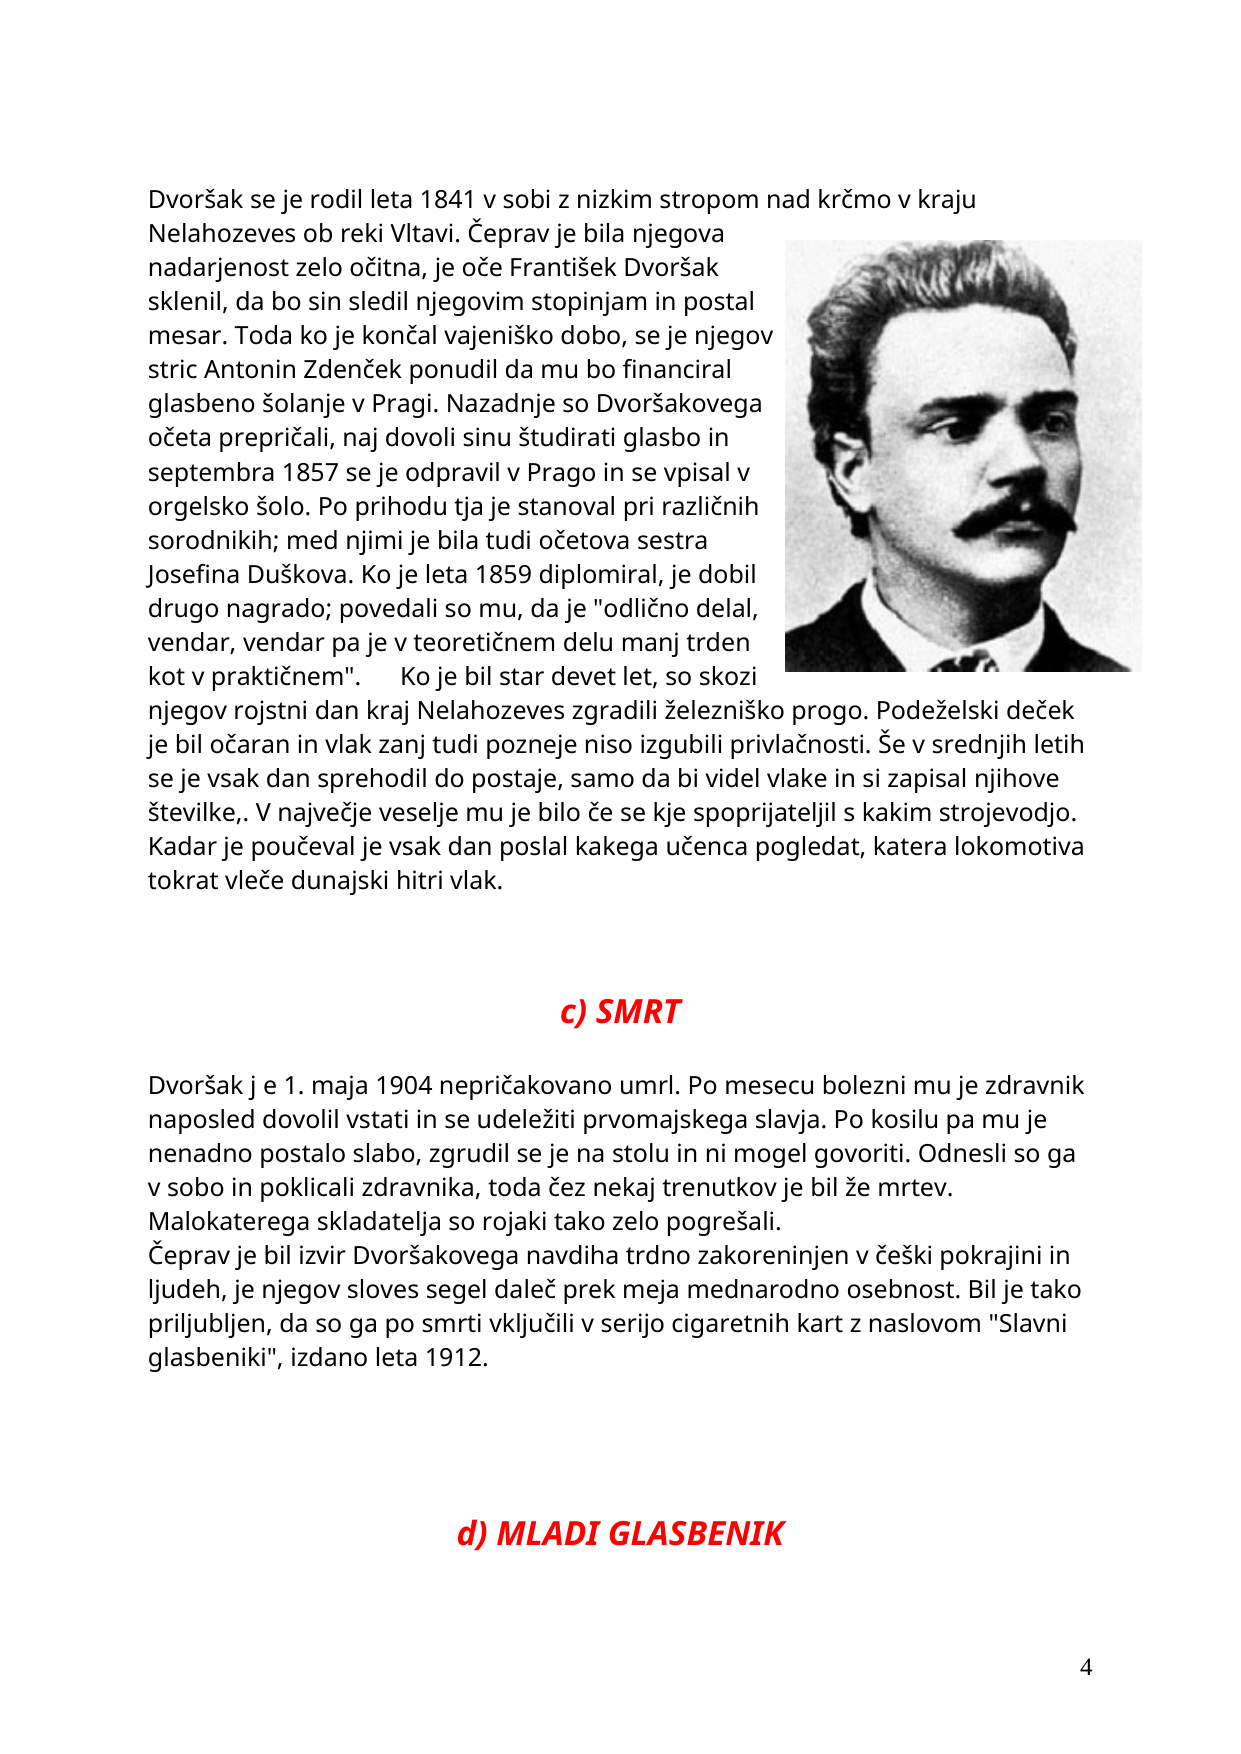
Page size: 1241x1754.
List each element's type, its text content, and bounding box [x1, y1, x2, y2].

text Dvoršak j e 1. maja 1904 nepričakovano umrl. Po mesecu bolezni mu je zdravnik naposled dovolil vstati in se udeležiti prvomajskega slavja. Po kosilu pa mu je nenadno postalo slabo, zgrudil se je na stolu in ni mogel govoriti. Odnesli so ga v sobo in poklicali zdravnika, toda čez nekaj trenutkov je bil že mrtev. Malokaterega skladatelja so rojaki tako zelo pogrešali. [148, 1067, 1093, 1238]
picture [785, 240, 1142, 672]
text Čeprav je bil izvir Dvoršakovega navdiha trdno zakoreninjen v češki pokrajini in ljudeh, je njegov sloves segel daleč prek meja mednarodno osebnost. Bil je tako priljubljen, da so ga po smrti vključili v serijo cigaretnih kart z naslovom "Slavni glasbeniki", izdano leta 1912. [148, 1238, 1093, 1374]
text d) MLADI GLASBENIK [148, 1510, 1093, 1556]
text Dvoršak se je rodil leta 1841 v sobi z nizkim stropom nad krčmo v kraju Nelahozeves ob reki Vltavi. Čeprav je bila njegova nadarjenost zelo očitna, je oče František Dvoršak sklenil, da bo sin sledil njegovim stopinjam in postal mesar. Toda ko je končal vajeniško dobo, se je njegov stric Antonin Zdenček ponudil da mu bo financiral glasbeno šolanje v Pragi. Nazadnje so Dvoršakovega očeta prepričali, naj dovoli sinu študirati glasbo in septembra 1857 se je odpravil v Prago in se vpisal v orgelsko šolo. Po prihodu tja je stanoval pri različnih sorodnikih; med njimi je bila tudi očetova sestra Josefina Duškova. Ko je leta 1859 diplomiral, je dobil drugo nagrado; povedali so mu, da je "odlično delal, vendar, vendar pa je v teoretičnem delu manj trden kot v praktičnem". Ko je bil star devet let, so skozi njegov rojstni dan kraj Nelahozeves zgradili železniško progo. Podeželski deček je bil očaran in vlak zanj tudi pozneje niso izgubili privlačnosti. Še v srednjih letih se je vsak dan sprehodil do postaje, samo da bi videl vlake in si zapisal njihove številke,. V največje veselje mu je bilo če se kje spoprijateljil s kakim strojevodjo. Kadar je poučeval je vsak dan poslal kakega učenca pogledat, katera lokomotiva tokrat vleče dunajski hitri vlak. [148, 182, 1093, 897]
text c) SMRT [148, 988, 1093, 1033]
